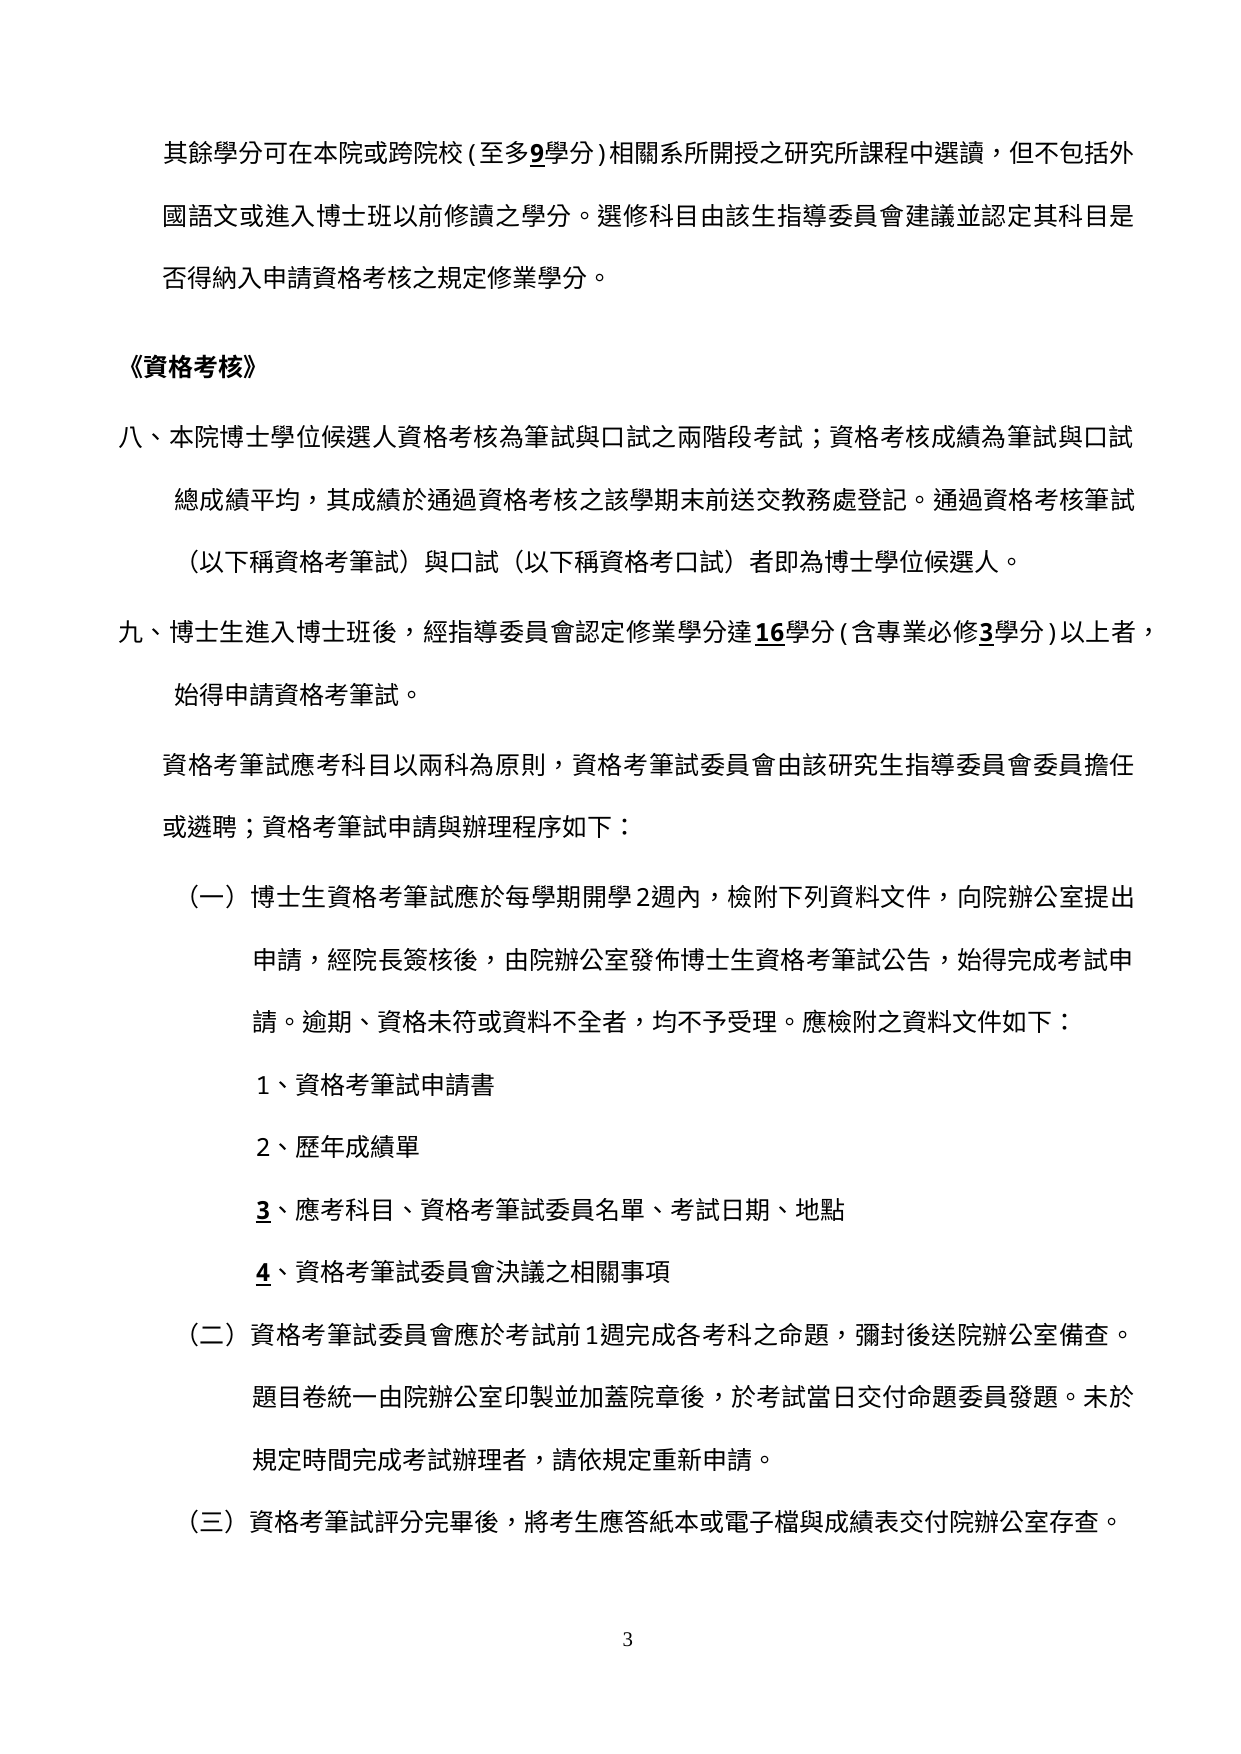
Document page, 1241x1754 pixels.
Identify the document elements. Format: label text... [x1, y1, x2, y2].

text （三）資格考筆試評分完畢後，將考生應答紙本或電子檔與成績表交付院辦公室存查。 [174, 1476, 1137, 1539]
text 4、資格考筆試委員會決議之相關事項 [255, 1226, 1137, 1289]
text 3、應考科目、資格考筆試委員名單、考試日期、地點 [255, 1164, 1137, 1226]
text 九、博士生進入博士班後，經指導委員會認定修業學分達16學分(含專業必修3學分)以上者，始得申請資格考筆試。 [118, 586, 1137, 711]
text 其餘學分可在本院或跨院校(至多9學分)相關系所開授之研究所課程中選讀，但不包括外國語文或進入博士班以前修讀之學分。選修科目由該生指導委員會建議並認定其科目是否得納入申請資格考核之規定修業學分。 [148, 108, 1137, 295]
text （一）博士生資格考筆試應於每學期開學2週內，檢附下列資料文件，向院辦公室提出申請，經院長簽核後，由院辦公室發佈博士生資格考筆試公告，始得完成考試申請。逾期、資格未符或資料不全者，均不予受理。應檢附之資料文件如下： [174, 851, 1137, 1039]
text 資格考筆試應考科目以兩科為原則，資格考筆試委員會由該研究生指導委員會委員擔任或遴聘；資格考筆試申請與辦理程序如下： [162, 719, 1137, 844]
text 八、本院博士學位候選人資格考核為筆試與口試之兩階段考試；資格考核成績為筆試與口試總成績平均，其成績於通過資格考核之該學期末前送交教務處登記。通過資格考核筆試（以下稱資格考筆試）與口試（以下稱資格考口試）者即為博士學位候選人。 [118, 391, 1137, 579]
text 《資格考核》 [118, 321, 1137, 384]
text 2、歷年成績單 [255, 1101, 1137, 1164]
text 1、資格考筆試申請書 [255, 1039, 1137, 1101]
text （二）資格考筆試委員會應於考試前1週完成各考科之命題，彌封後送院辦公室備查。題目卷統一由院辦公室印製並加蓋院章後，於考試當日交付命題委員發題。未於規定時間完成考試辦理者，請依規定重新申請。 [174, 1289, 1137, 1476]
